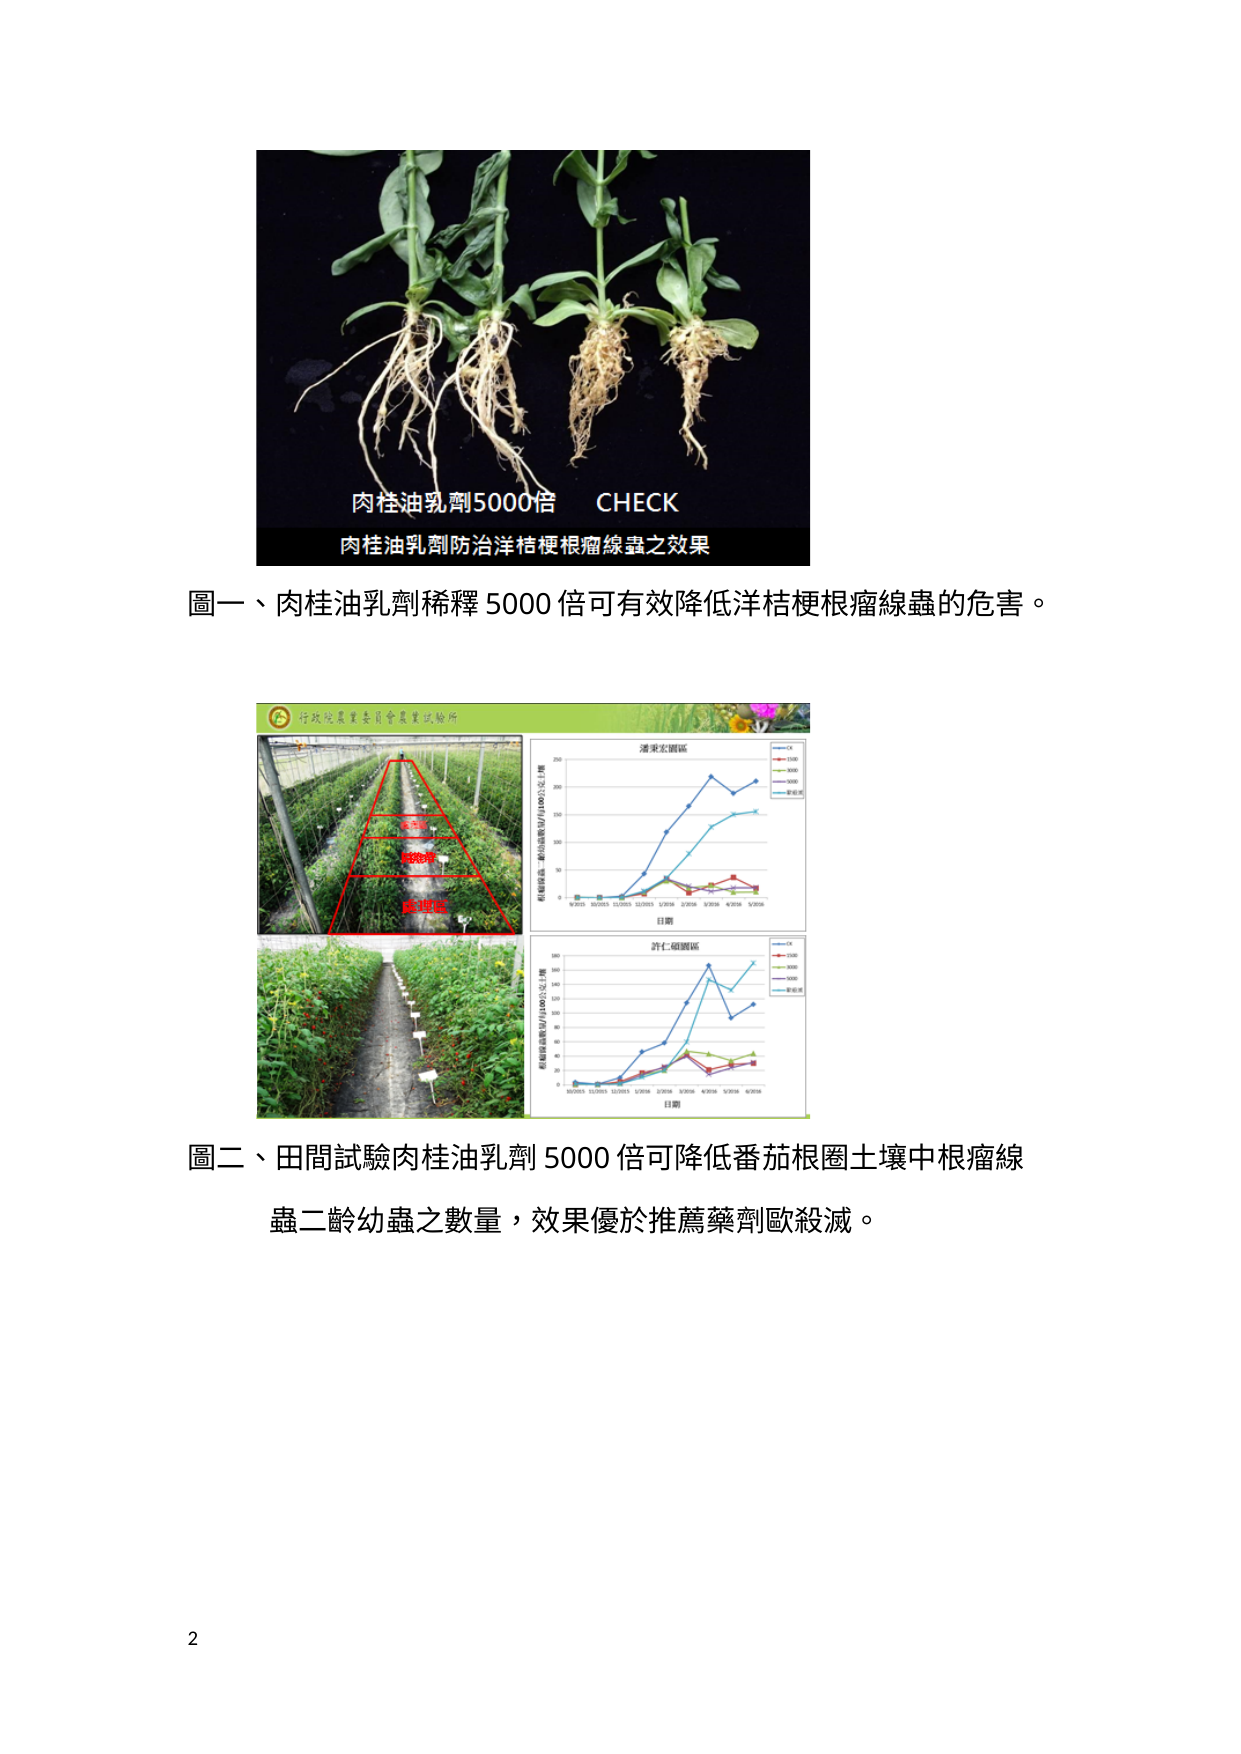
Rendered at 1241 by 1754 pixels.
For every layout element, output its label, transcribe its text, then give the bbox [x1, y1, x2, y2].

text 圖一、肉桂油乳劑稀釋5000倍可有效降低洋桔梗根瘤線蟲的危害。 [187, 581, 1053, 623]
picture [256, 150, 811, 566]
text 圖二、田間試驗肉桂油乳劑5000倍可降低番茄根圈土壤中根瘤線蟲二齡幼蟲之數量，效果優於推薦藥劑歐殺滅。 [187, 1134, 1053, 1240]
picture [256, 703, 811, 1119]
